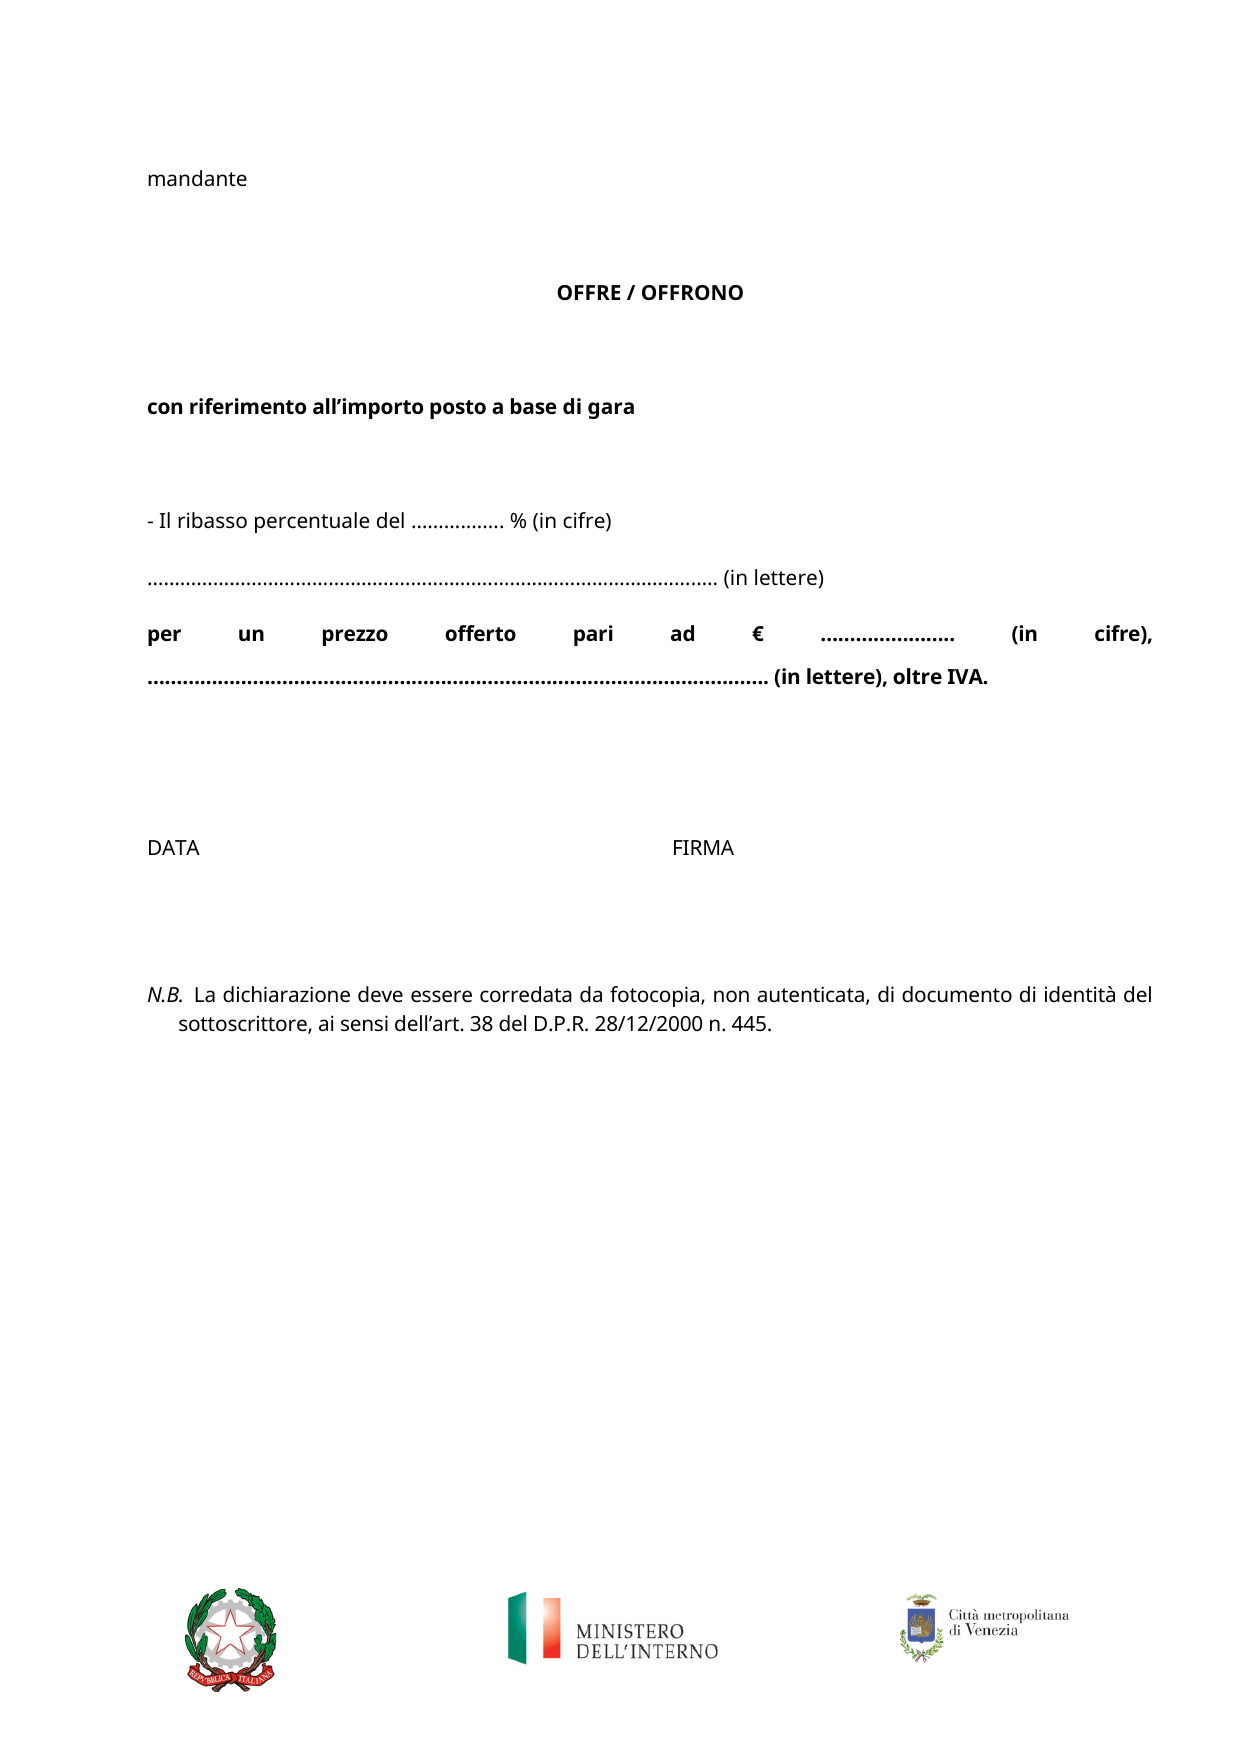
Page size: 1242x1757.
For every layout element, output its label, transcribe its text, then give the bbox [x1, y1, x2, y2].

text OFFRE / OFFRONO [147, 278, 1153, 307]
picture [185, 1588, 277, 1692]
text con riferimento all’importo posto a base di gara [147, 392, 1153, 421]
picture [893, 1582, 1074, 1668]
text N.B. La dichiarazione deve essere corredata da fotocopia, non autenticata, di documento di identità del sottoscrittore, ai sensi dell’art. 38 del D.P.R. 28/12/2000 n. 445. [147, 981, 1153, 1037]
text mandante [147, 164, 1153, 193]
text - Il ribasso percentuale del ……….……. % (in cifre) [147, 506, 1153, 534]
text ………………………………………………………………………………………….. (in lettere) [147, 563, 1153, 591]
text DATA FIRMA [147, 833, 1153, 861]
picture [487, 1568, 738, 1689]
text per un prezzo offerto pari ad € ………………….. (in cifre), ……………………………………………………………………………………………. (in lettere), oltre IVA. [147, 619, 1153, 691]
